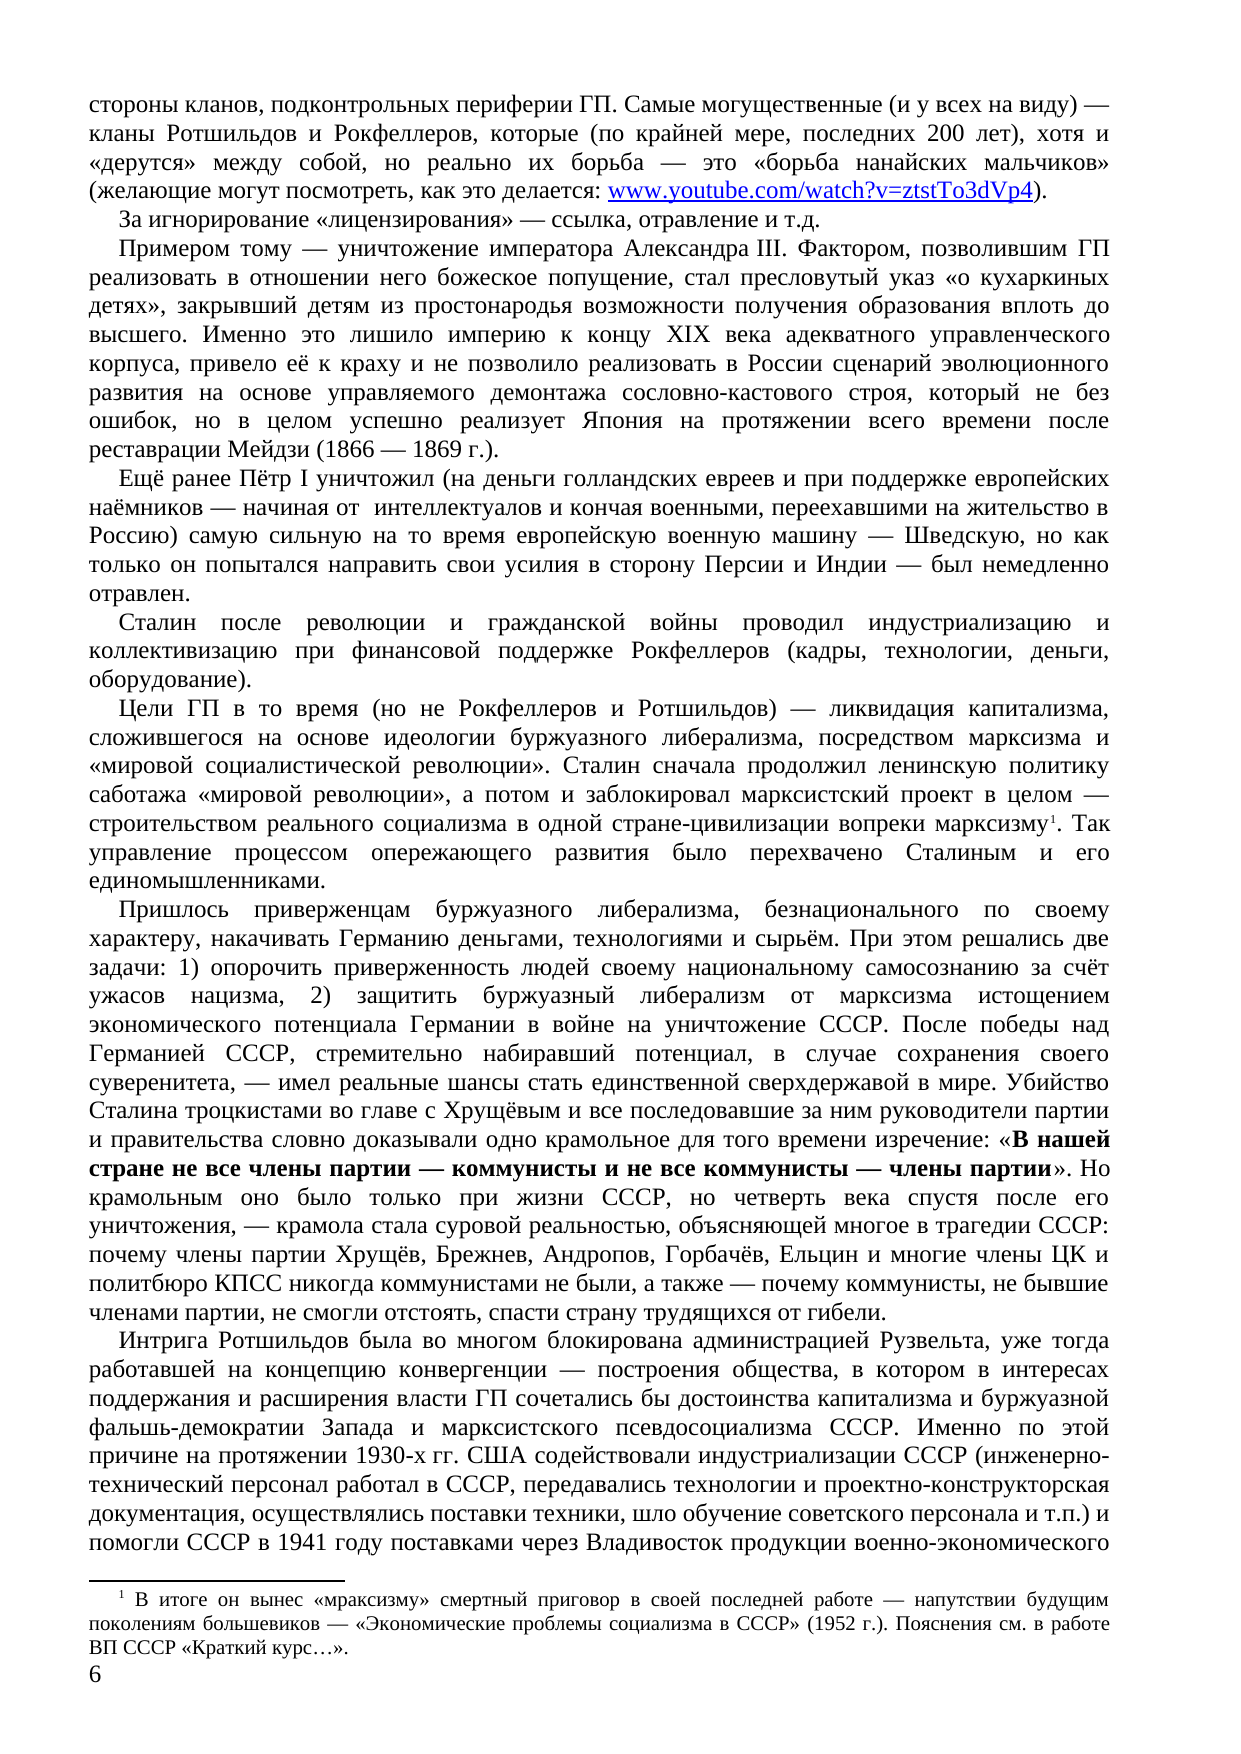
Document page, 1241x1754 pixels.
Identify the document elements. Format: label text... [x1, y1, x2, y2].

text За игнорирование «лицензирования» — ссылка, отравление и т.д. [89, 204, 1110, 233]
text Пришлось приверженцам буржуазного либерализма, безнационального по своему характеру, накачивать Германию деньгами, технологиями и сырьём. При этом решались две задачи: 1) опорочить приверженность людей своему национальному самосознанию за счёт ужасов нацизма, 2) защитить буржуазный либерализм от марксизма истощением экономического потенциала Германии в войне на уничтожение СССР. После победы над Германией СССР, стремительно набиравший потенциал, в случае сохранения своего суверенитета, — имел реальные шансы стать единственной сверхдержавой в мире. Убийство Сталина троцкистами во главе с Хрущёвым и все последовавшие за ним руководители партии и правительства словно доказывали одно крамольное для того времени изречение: «В нашей стране не все члены партии — коммунисты и не все коммунисты — члены партии». Но крамольным оно было только при жизни СССР, но четверть века спустя после его уничтожения, — крамола стала суровой реальностью, объясняющей многое в трагедии СССР: почему члены партии Хрущёв, Брежнев, Андропов, Горбачёв, Ельцин и многие члены ЦК и политбюро КПСС никогда коммунистами не были, а также — почему коммунисты, не бывшие членами партии, не смогли отстоять, спасти страну трудящихся от гибели. [89, 894, 1110, 1325]
text Интрига Ротшильдов была во многом блокирована администрацией Рузвельта, уже тогда работавшей на концепцию конвергенции — построения общества, в котором в интересах поддержания и расширения власти ГП сочетались бы достоинства капитализма и буржуазной фальшь-демократии Запада и марксистского псевдосоциализма СССР. Именно по этой причине на протяжении 1930‑х гг. США содействовали индустриализации СССР (инженерно-техни­чес­кий персонал работал в СССР, передавались технологии и проектно-конструкторская документация, осуществлялись поставки техники, шло обучение советского персонала и т.п.) и помогли СССР в 1941 году поставками через Владивосток продукции военно-экономического [89, 1325, 1110, 1555]
text Цели ГП в то время (но не Рокфеллеров и Ротшильдов) — ликвидация капитализма, сложившегося на основе идеологии буржуазного либерализма, посредством марксизма и «мировой социалистической революции». Сталин сначала продолжил ленинскую политику саботажа «мировой революции», а потом и заблокировал марксистский проект в целом — строительством реального социализма в одной стране-цивилизации вопреки марксизму. Так управление процессом опережающего развития было перехвачено Сталиным и его единомышленниками. [89, 693, 1110, 894]
text Сталин после революции и гражданской войны проводил индустриализацию и коллективизацию при финансовой поддержке Рокфеллеров (кадры, технологии, деньги, оборудование). [89, 607, 1110, 693]
text стороны кланов, подконтрольных периферии ГП. Самые могущественные (и у всех на виду) — кланы Ротшильдов и Рокфеллеров, которые (по крайней мере, последних 200 лет), хотя и «дерутся» между собой, но реально их борьба — это «борьба нанайских мальчиков» (желающие могут посмотреть, как это делается: www.youtube.com/watch?v=ztstTo3dVp4). [89, 89, 1110, 204]
text В итоге он вынес «мраксизму» смертный приговор в своей последней работе — напутствии будущим поколениям большевиков — «Экономические проблемы социализма в СССР» (1952 г.). Пояснения см. в работе ВП СССР «Краткий курс…». [89, 1587, 1110, 1659]
text Ещё ранее Пётр I уничтожил (на деньги голландских евреев и при поддержке европейских наёмников — начиная от интеллектуалов и кончая военными, переехавшими на жительство в Россию) самую сильную на то время европейскую военную машину — Шведскую, но как только он попытался направить свои усилия в сторону Персии и Индии — был немедленно отравлен. [89, 463, 1110, 607]
text Примером тому — уничтожение императора Александра III. Фактором, позволившим ГП реализовать в отношении него божеское попущение, стал пресловутый указ «о кухаркиных детях», закрывший детям из простонародья возможности получения образования вплоть до высшего. Именно это лишило империю к концу XIX века адекватного управленческого корпуса, привело её к краху и не позволило реализовать в России сценарий эволюционного развития на основе управляемого демонтажа сословно-кастового строя, который не без ошибок, но в целом успешно реализует Япония на протяжении всего времени после реставрации Мейдзи (1866 — 1869 г.). [89, 233, 1110, 463]
